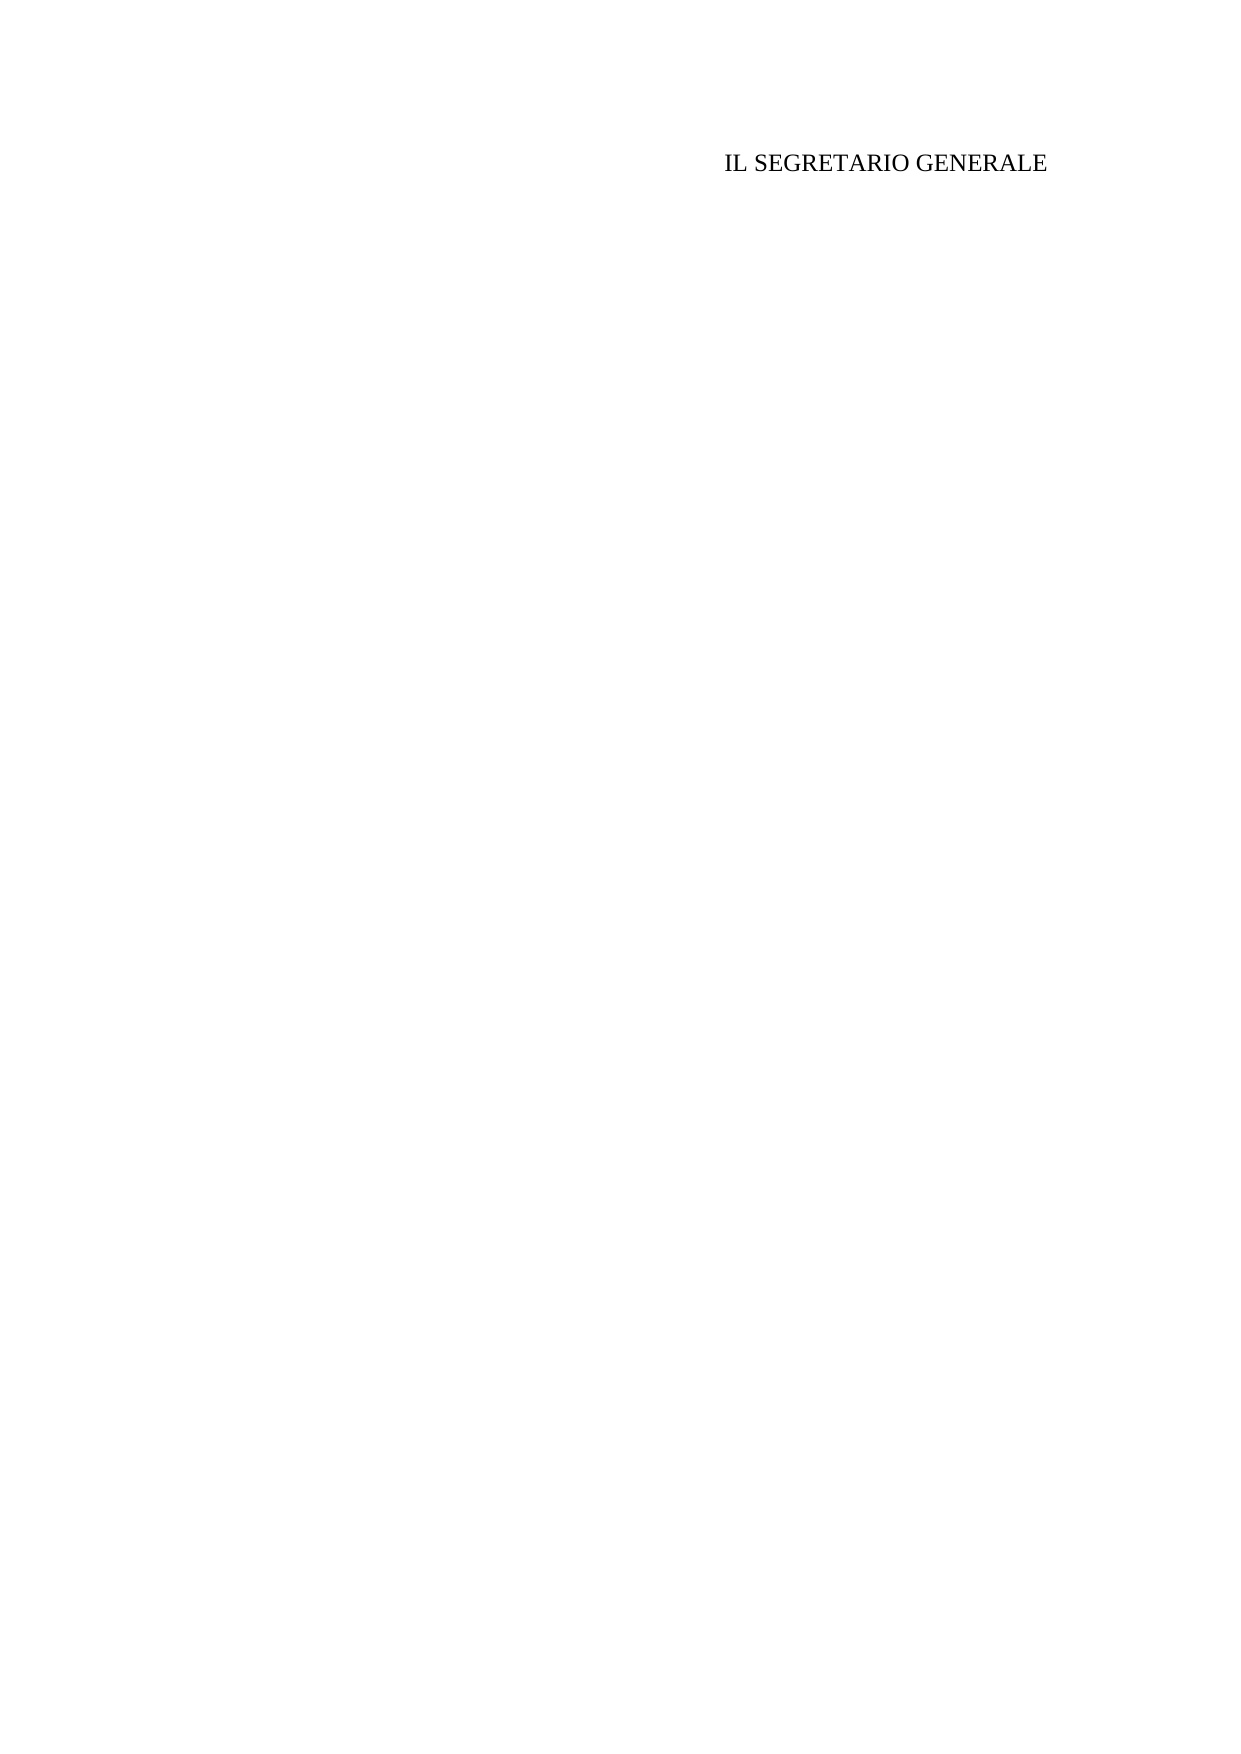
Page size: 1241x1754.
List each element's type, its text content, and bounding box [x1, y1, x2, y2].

text IL SEGRETARIO GENERALE [118, 148, 1122, 176]
